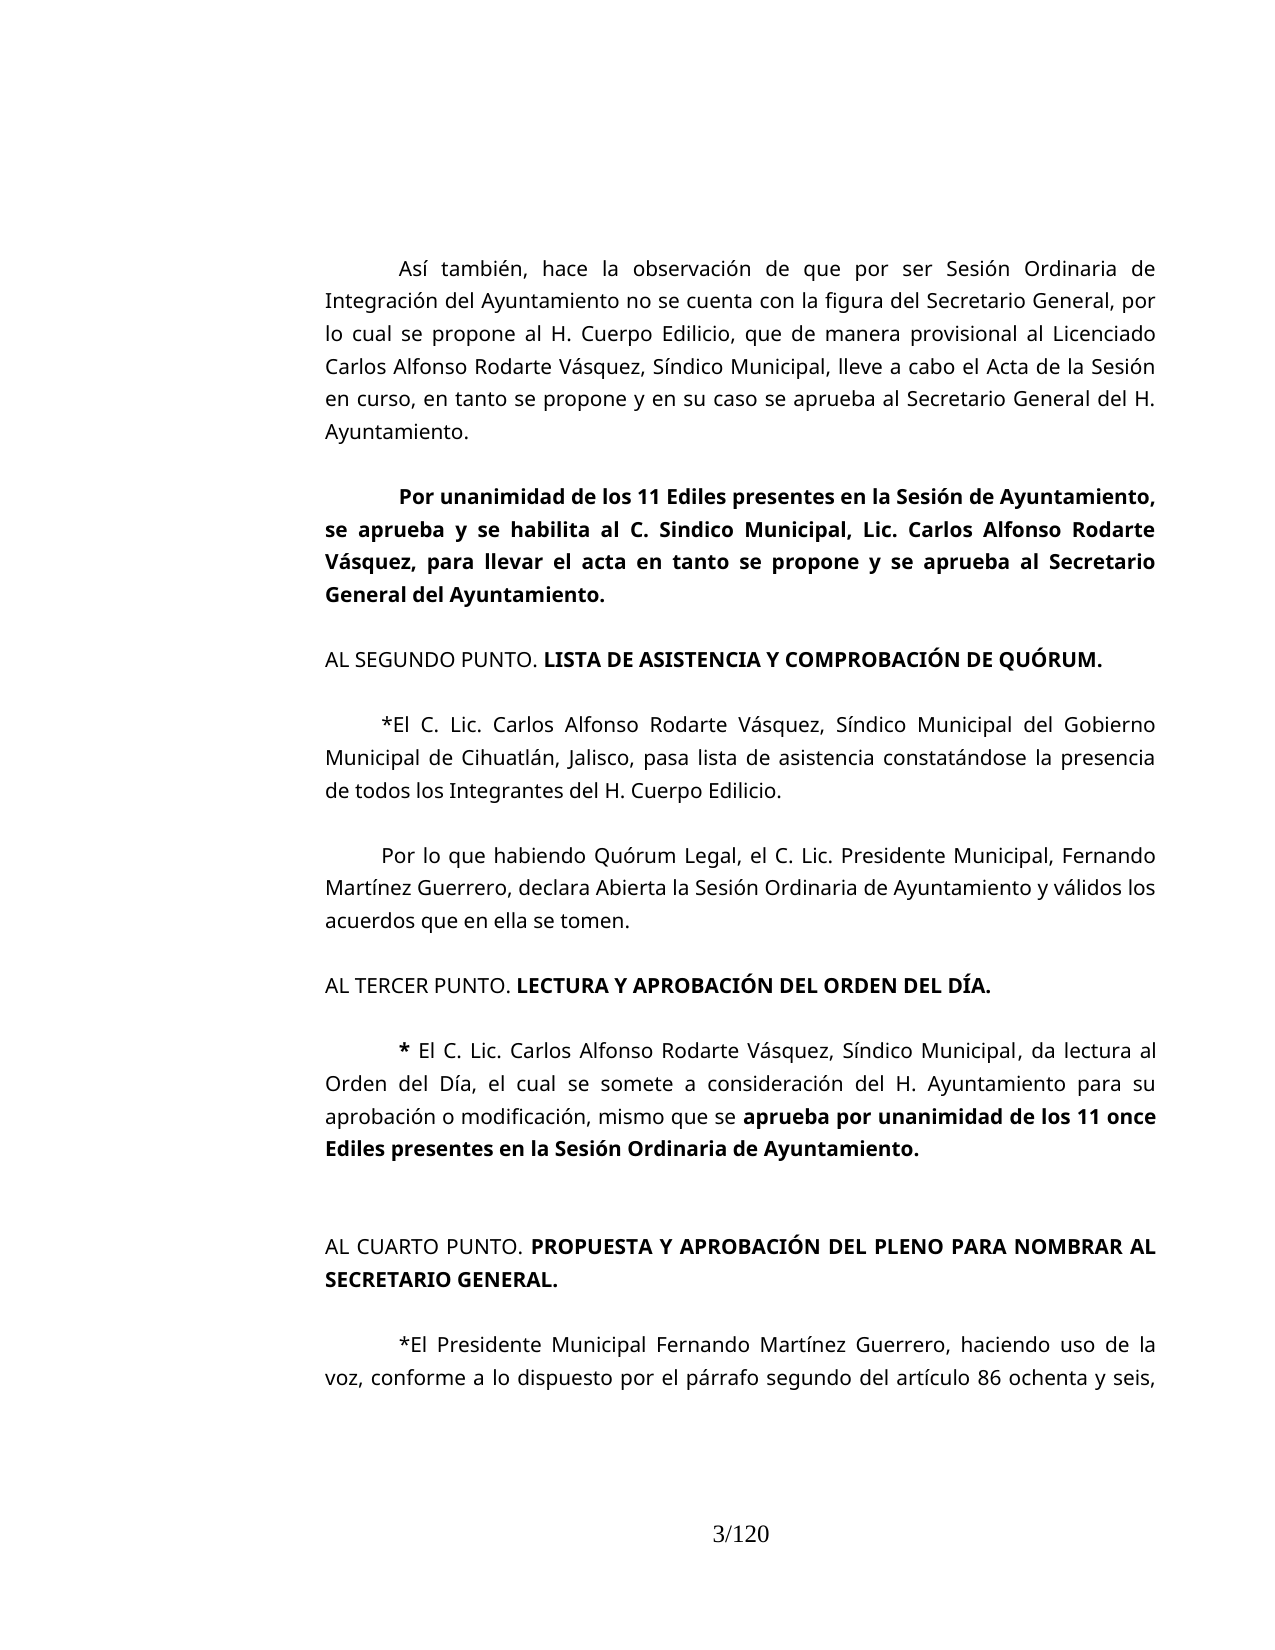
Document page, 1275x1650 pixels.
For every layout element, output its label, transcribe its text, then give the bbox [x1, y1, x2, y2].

text AL CUARTO PUNTO. PROPUESTA Y APROBACIÓN DEL PLENO PARA NOMBRAR AL SECRETARIO GENERAL. [325, 1232, 1157, 1293]
text * El C. Lic. Carlos Alfonso Rodarte Vásquez, Síndico Municipal, da lectura al Orden del Día, el cual se somete a consideración del H. Ayuntamiento para su aprobación o modificación, mismo que se aprueba por unanimidad de los 11 once Ediles presentes en la Sesión Ordinaria de Ayuntamiento. [325, 1037, 1157, 1163]
text Así también, hace la observación de que por ser Sesión Ordinaria de Integración del Ayuntamiento no se cuenta con la figura del Secretario General, por lo cual se propone al H. Cuerpo Edilicio, que de manera provisional al Licenciado Carlos Alfonso Rodarte Vásquez, Síndico Municipal, lleve a cabo el Acta de la Sesión en curso, en tanto se propone y en su caso se aprueba al Secretario General del H. Ayuntamiento. [325, 254, 1157, 446]
text Por lo que habiendo Quórum Legal, el C. Lic. Presidente Municipal, Fernando Martínez Guerrero, declara Abierta la Sesión Ordinaria de Ayuntamiento y válidos los acuerdos que en ella se tomen. [325, 841, 1157, 934]
text Por unanimidad de los 11 Ediles presentes en la Sesión de Ayuntamiento, se aprueba y se habilita al C. Sindico Municipal, Lic. Carlos Alfonso Rodarte Vásquez, para llevar el acta en tanto se propone y se aprueba al Secretario General del Ayuntamiento. [325, 482, 1157, 608]
text *El Presidente Municipal Fernando Martínez Guerrero, haciendo uso de la voz, conforme a lo dispuesto por el párrafo segundo del artículo 86 ochenta y seis, [325, 1330, 1157, 1391]
text *El C. Lic. Carlos Alfonso Rodarte Vásquez, Síndico Municipal del Gobierno Municipal de Cihuatlán, Jalisco, pasa lista de asistencia constatándose la presencia de todos los Integrantes del H. Cuerpo Edilicio. [325, 711, 1157, 804]
text AL SEGUNDO PUNTO. LISTA DE ASISTENCIA Y COMPROBACIÓN DE QUÓRUM. [325, 645, 1157, 674]
text AL TERCER PUNTO. LECTURA Y APROBACIÓN DEL ORDEN DEL DÍA. [325, 971, 1157, 1000]
